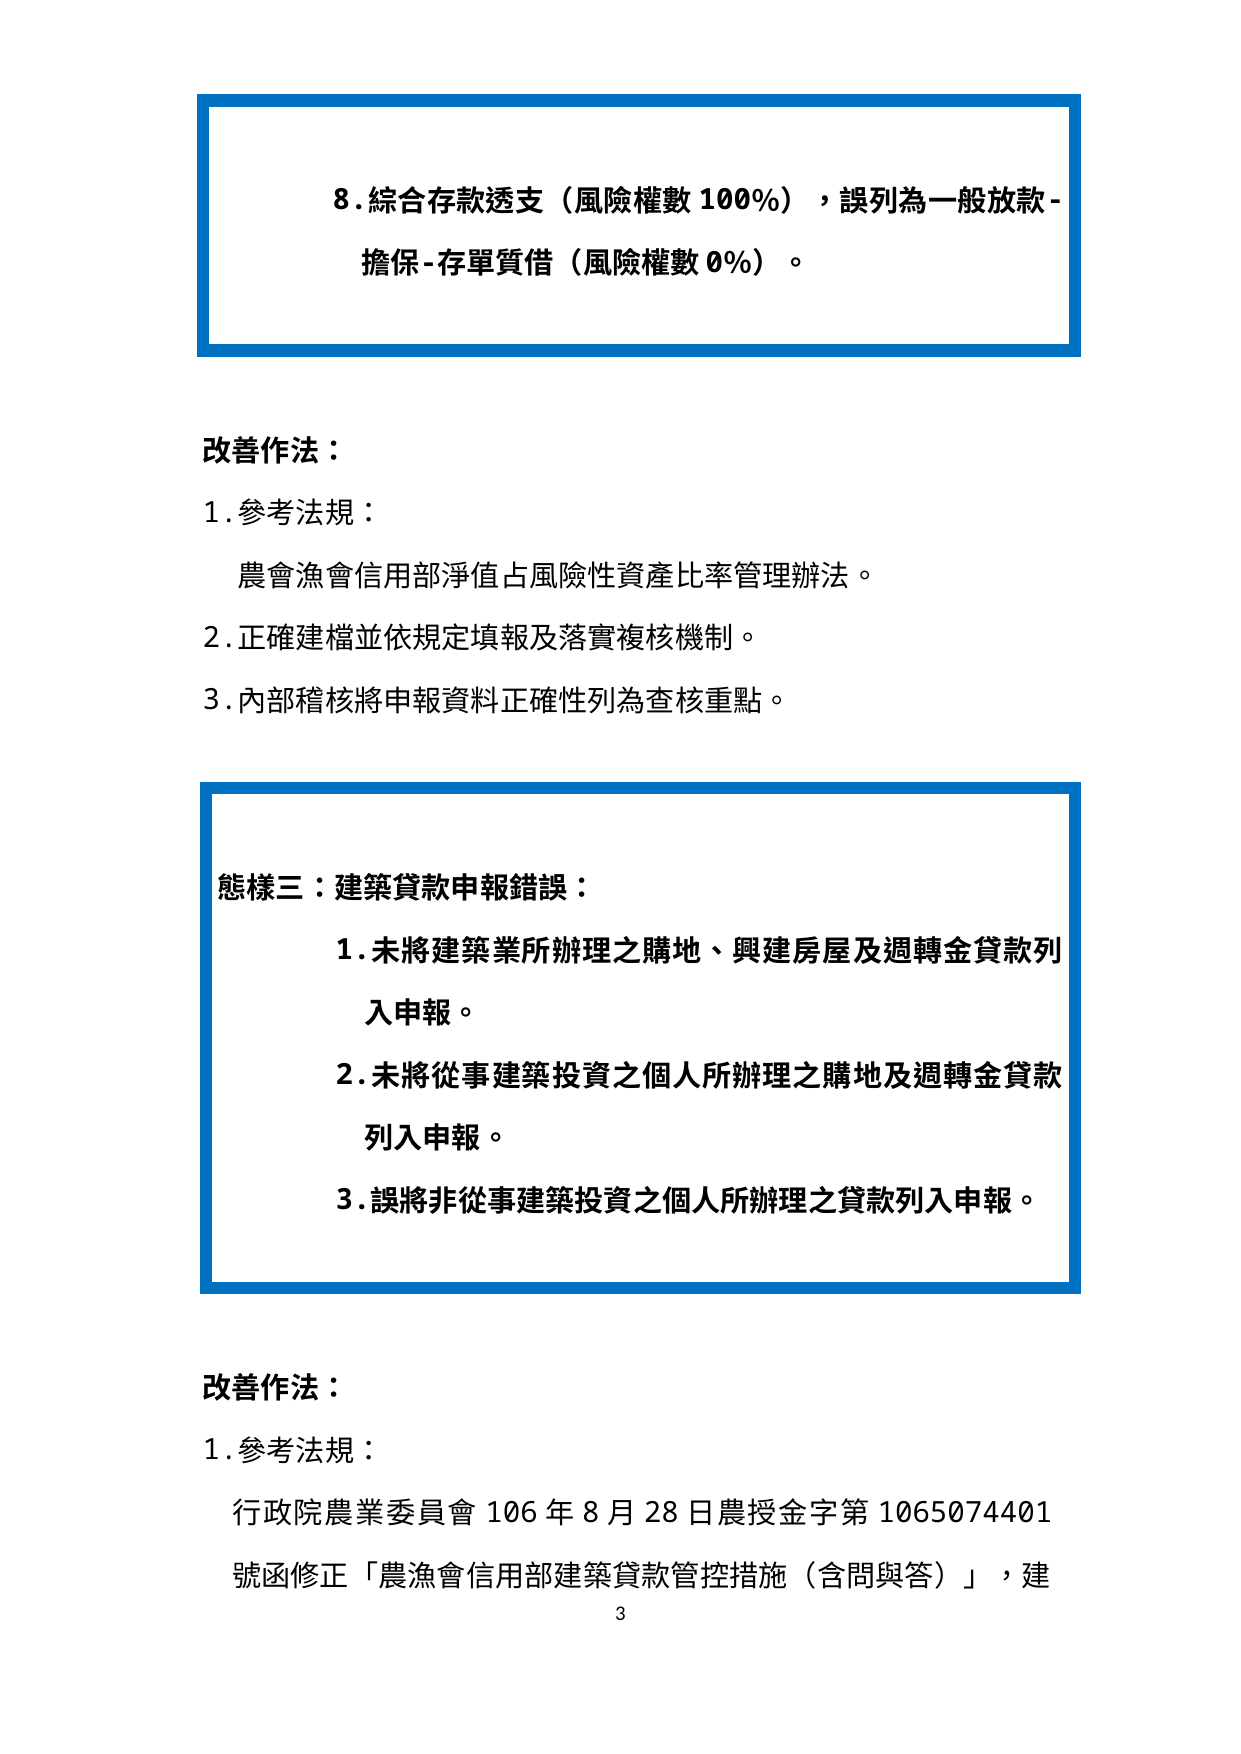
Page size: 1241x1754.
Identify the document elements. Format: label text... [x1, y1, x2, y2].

text 改善作法： [202, 407, 1053, 469]
text 改善作法： [202, 1344, 1053, 1407]
text 3.內部稽核將申報資料正確性列為查核重點。 [202, 657, 1053, 719]
text 2.正確建檔並依規定填報及落實複核機制。 [202, 594, 1053, 657]
table_header 態樣三：建築貸款申報錯誤： 1.未將建築業所辦理之購地、興建房屋及週轉金貸款列入申報。 2.未將從事建築投資之個人所辦理之購地及週轉金貸款列入申報。 3.誤將非從事建築投資之個人所辦理之貸款列入申報。 [212, 794, 1069, 1282]
table_header 8.綜合存款透支（風險權數100％），誤列為一般放款-擔保-存單質借（風險權數0％）。 [209, 107, 1069, 344]
text 農會漁會信用部淨值占風險性資產比率管理辦法。 [202, 532, 1053, 594]
text 1.參考法規： [202, 469, 1053, 532]
text 行政院農業委員會106年8月28日農授金字第1065074401號函修正「農漁會信用部建築貸款管控措施（含問與答）」，建 [232, 1469, 1053, 1594]
text 1.參考法規： [202, 1407, 1053, 1469]
